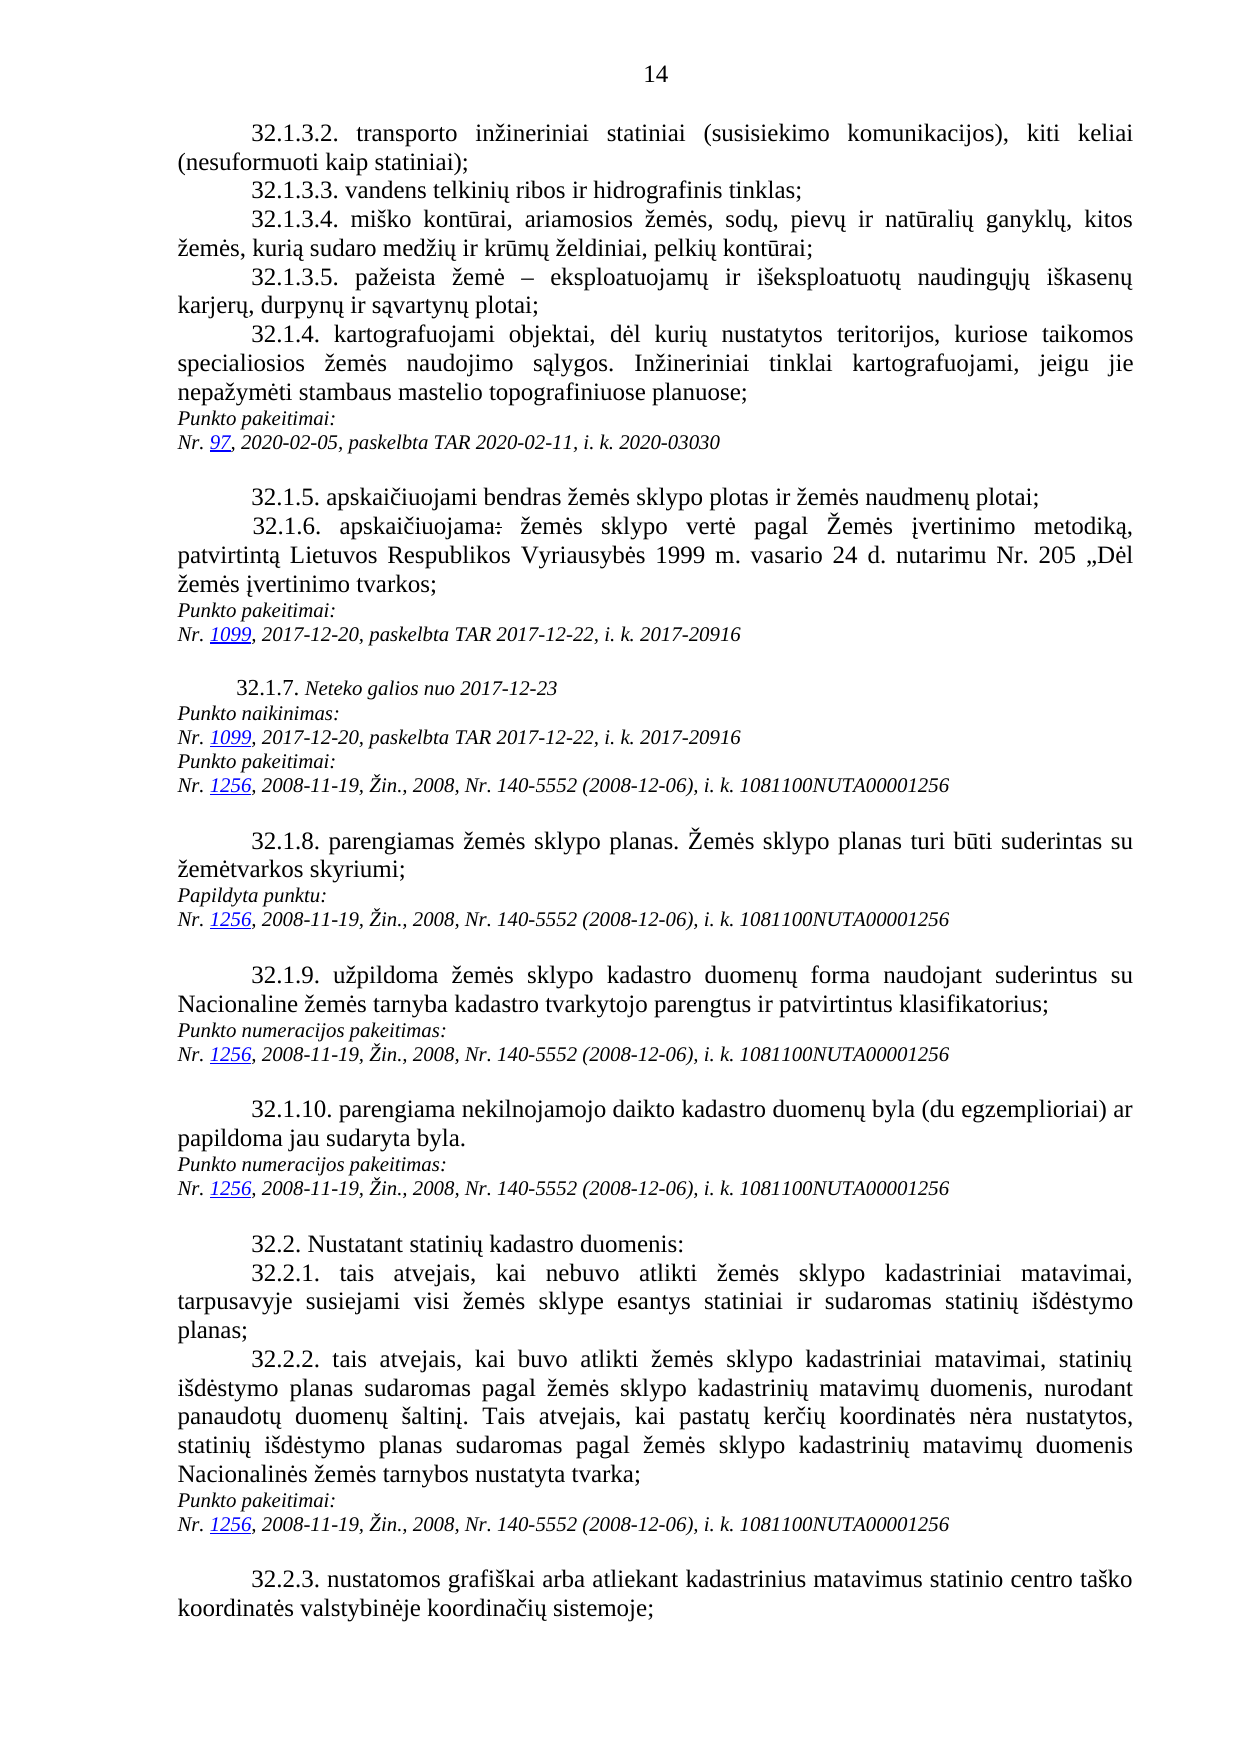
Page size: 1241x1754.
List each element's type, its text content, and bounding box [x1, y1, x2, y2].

text Nr. 1256, 2008-11-19, Žin., 2008, Nr. 140-5552 (2008-12-06), i. k. 1081100NUTA00001256 [177, 907, 1134, 931]
text Punkto pakeitimai: [177, 406, 1134, 430]
text Punkto pakeitimai: [177, 597, 1134, 622]
text 32.1.7. Neteko galios nuo 2017-12-23 [177, 674, 1134, 701]
text 32.1.4. kartografuojami objektai, dėl kurių nustatytos teritorijos, kuriose taikomos specialiosios žemės naudojimo sąlygos. Inžineriniai tinklai kartografuojami, jeigu jie nepažymėti stambaus mastelio topografiniuose planuose; [177, 319, 1134, 406]
text 32.2.1. tais atvejais, kai nebuvo atlikti žemės sklypo kadastriniai matavimai, tarpusavyje susiejami visi žemės sklype esantys statiniai ir sudaromas statinių išdėstymo planas; [177, 1258, 1134, 1344]
text Punkto naikinimas: [177, 701, 1134, 725]
text Punkto pakeitimai: [177, 749, 1134, 773]
text Punkto numeracijos pakeitimas: [177, 1018, 1134, 1042]
text Papildyta punktu: [177, 883, 1134, 907]
text 32.1.5. apskaičiuojami bendras žemės sklypo plotas ir žemės naudmenų plotai; [177, 482, 1134, 511]
text 32.1.3.5. pažeista žemė – eksploatuojamų ir išeksploatuotų naudingųjų iškasenų karjerų, durpynų ir sąvartynų plotai; [177, 262, 1134, 319]
text 32.1.10. parengiama nekilnojamojo daikto kadastro duomenų byla (du egzemplioriai) ar papildoma jau sudaryta byla. [177, 1094, 1134, 1152]
text Nr. 1099, 2017-12-20, paskelbta TAR 2017-12-22, i. k. 2017-20916 [177, 725, 1134, 749]
text 32.1.6. apskaičiuojama: žemės sklypo vertė pagal Žemės įvertinimo metodiką, patvirtintą Lietuvos Respublikos Vyriausybės 1999 m. vasario 24 d. nutarimu Nr. 205 „Dėl žemės įvertinimo tvarkos; [177, 511, 1134, 597]
text 32.1.3.2. transporto inžineriniai statiniai (susisiekimo komunikacijos), kiti keliai (nesuformuoti kaip statiniai); [177, 118, 1134, 176]
text Punkto numeracijos pakeitimas: [177, 1152, 1134, 1176]
text 32.1.3.3. vandens telkinių ribos ir hidrografinis tinklas; [177, 176, 1134, 204]
text Nr. 1256, 2008-11-19, Žin., 2008, Nr. 140-5552 (2008-12-06), i. k. 1081100NUTA00001256 [177, 773, 1134, 797]
text 32.1.9. užpildoma žemės sklypo kadastro duomenų forma naudojant suderintus su Nacionaline žemės tarnyba kadastro tvarkytojo parengtus ir patvirtintus klasifikatorius; [177, 960, 1134, 1018]
text 32.1.8. parengiamas žemės sklypo planas. Žemės sklypo planas turi būti suderintas su žemėtvarkos skyriumi; [177, 826, 1134, 883]
text Nr. 1256, 2008-11-19, Žin., 2008, Nr. 140-5552 (2008-12-06), i. k. 1081100NUTA00001256 [177, 1512, 1134, 1536]
text Nr. 97, 2020-02-05, paskelbta TAR 2020-02-11, i. k. 2020-03030 [177, 430, 1134, 454]
text Nr. 1099, 2017-12-20, paskelbta TAR 2017-12-22, i. k. 2017-20916 [177, 622, 1134, 646]
text 32.1.3.4. miško kontūrai, ariamosios žemės, sodų, pievų ir natūralių ganyklų, kitos žemės, kurią sudaro medžių ir krūmų želdiniai, pelkių kontūrai; [177, 204, 1134, 262]
text 32.2. Nustatant statinių kadastro duomenis: [177, 1229, 1134, 1258]
text Nr. 1256, 2008-11-19, Žin., 2008, Nr. 140-5552 (2008-12-06), i. k. 1081100NUTA00001256 [177, 1176, 1134, 1200]
text Nr. 1256, 2008-11-19, Žin., 2008, Nr. 140-5552 (2008-12-06), i. k. 1081100NUTA00001256 [177, 1042, 1134, 1066]
text 32.2.3. nustatomos grafiškai arba atliekant kadastrinius matavimus statinio centro taško koordinatės valstybinėje koordinačių sistemoje; [177, 1564, 1134, 1622]
text Punkto pakeitimai: [177, 1488, 1134, 1512]
text 32.2.2. tais atvejais, kai buvo atlikti žemės sklypo kadastriniai matavimai, statinių išdėstymo planas sudaromas pagal žemės sklypo kadastrinių matavimų duomenis, nurodant panaudotų duomenų šaltinį. Tais atvejais, kai pastatų kerčių koordinatės nėra nustatytos, statinių išdėstymo planas sudaromas pagal žemės sklypo kadastrinių matavimų duomenis Nacionalinės žemės tarnybos nustatyta tvarka; [177, 1344, 1134, 1488]
